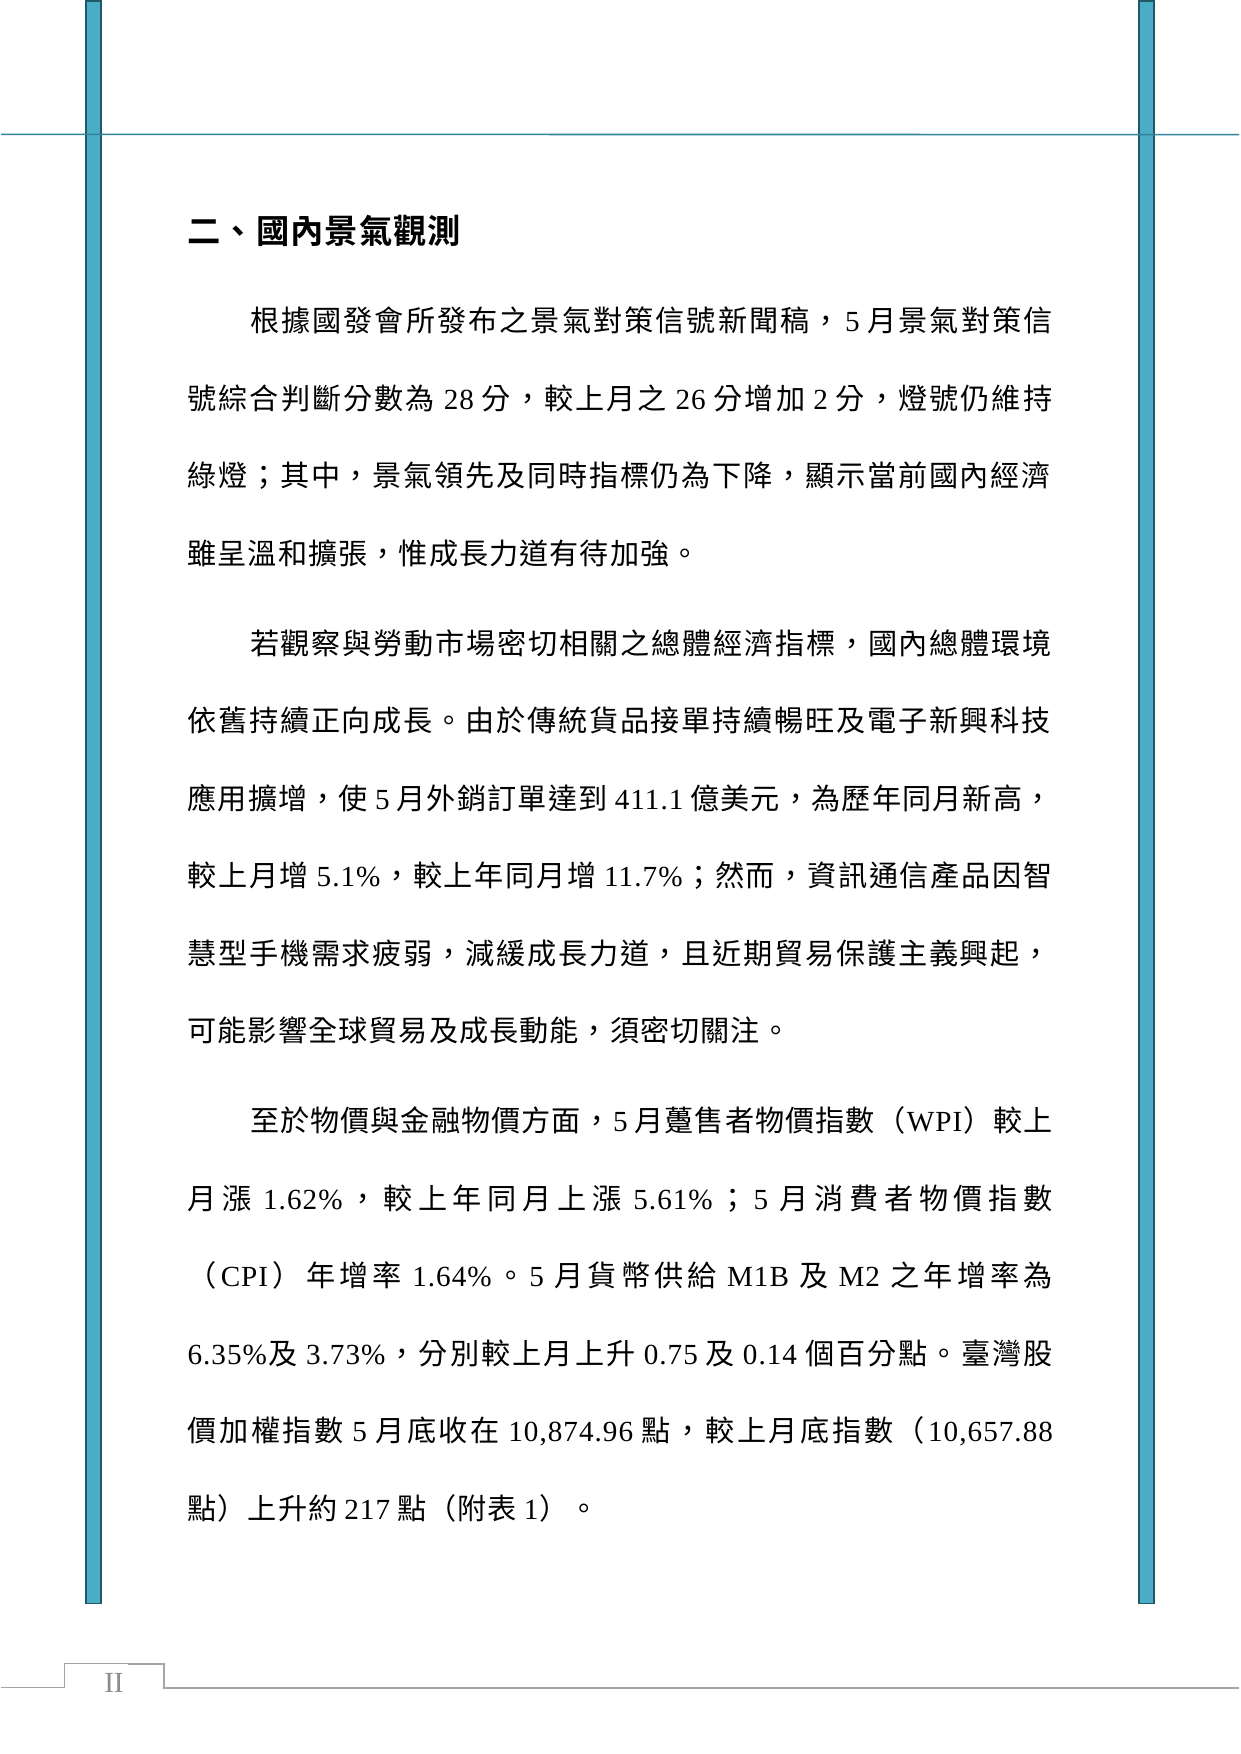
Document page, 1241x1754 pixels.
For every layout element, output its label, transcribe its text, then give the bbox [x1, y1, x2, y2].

text 至於物價與金融物價方面，5月躉售者物價指數（WPI）較上月漲1.62%，較上年同月上漲5.61%；5月消費者物價指數（CPI）年增率1.64%。5月貨幣供給M1B及M2之年增率為6.35%及3.73%，分別較上月上升0.75及0.14個百分點。臺灣股價加權指數5月底收在10,874.96點，較上月底指數（10,657.88點）上升約217點（附表1）。 [187, 1075, 1053, 1540]
text 根據國發會所發布之景氣對策信號新聞稿，5月景氣對策信號綜合判斷分數為28分，較上月之26分增加2分，燈號仍維持綠燈；其中，景氣領先及同時指標仍為下降，顯示當前國內經濟雖呈溫和擴張，惟成長力道有待加強。 [187, 275, 1053, 585]
text 若觀察與勞動市場密切相關之總體經濟指標，國內總體環境依舊持續正向成長。由於傳統貨品接單持續暢旺及電子新興科技應用擴增，使5月外銷訂單達到411.1億美元，為歷年同月新高，較上月增5.1%，較上年同月增11.7%；然而，資訊通信產品因智慧型手機需求疲弱，減緩成長力道，且近期貿易保護主義興起，可能影響全球貿易及成長動能，須密切關注。 [187, 597, 1053, 1062]
subtitle 二、國內景氣觀測 [187, 185, 1053, 262]
